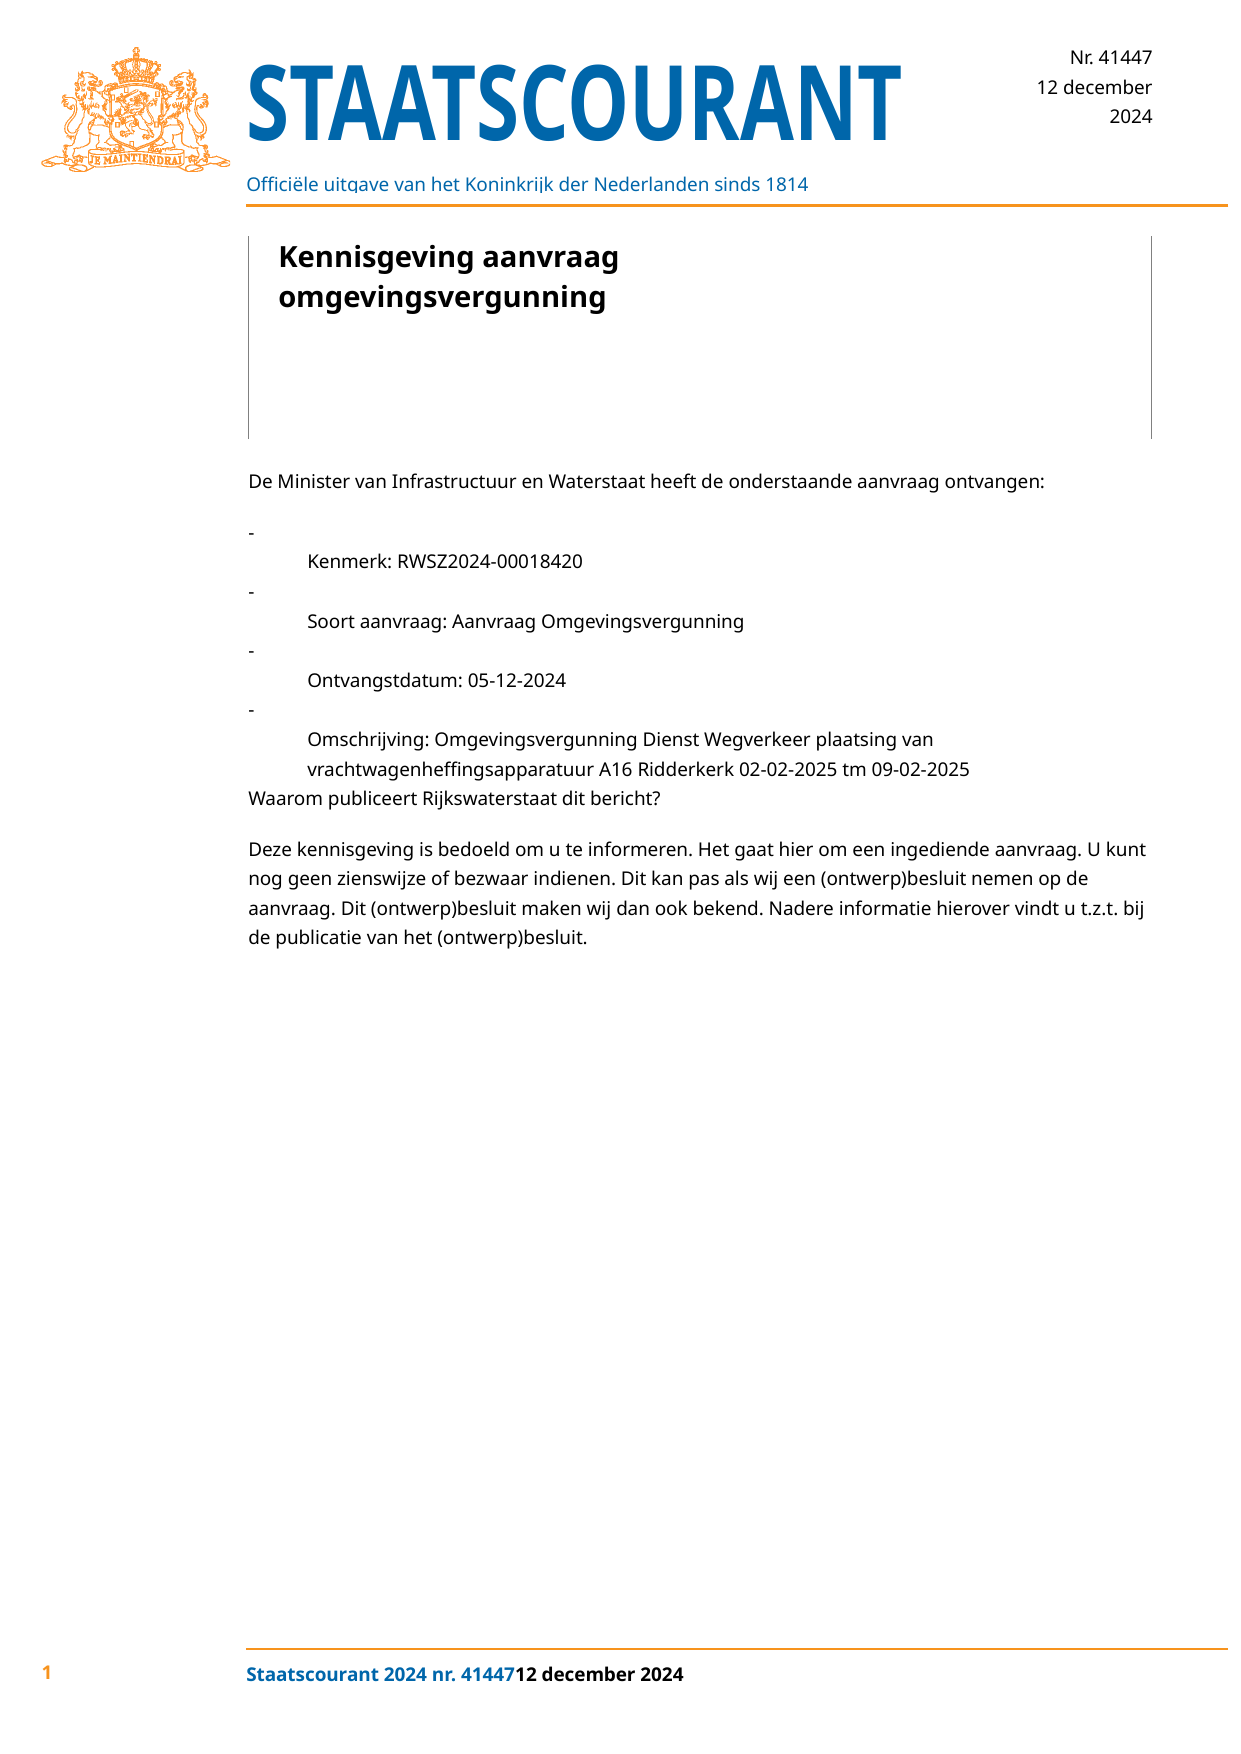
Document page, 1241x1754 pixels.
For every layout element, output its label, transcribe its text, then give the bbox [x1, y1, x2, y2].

table_header [850, 236, 912, 413]
table_header [850, 414, 1151, 439]
text De Minister van Infrastructuur en Waterstaat heeft de onderstaande aanvraag ontvangen: [248, 469, 1152, 494]
list Omschrijving: Omgevingsvergunning Dienst Wegverkeer plaatsing van vrachtwagenheffingsapparatuur A16 Ridderkerk 02-02-2025 tm 09-02-2025 [248, 726, 1152, 781]
text Deze kennisgeving is bedoeld om u te informeren. Het gaat hier om een ingediende aanvraag. U kunt nog geen zienswijze of bezwaar indienen. Dit kan pas als wij een (ontwerp)besluit nemen op de aanvraag. Dit (ontwerp)besluit maken wij dan ook bekend. Nadere informatie hierover vindt u t.z.t. bij de publicatie van het (ontwerp)besluit. [248, 836, 1152, 950]
list Ontvangstdatum: 05-12-2024 [248, 667, 1152, 693]
picture [912, 236, 1090, 414]
text Waarom publiceert Rijkswaterstaat dit bericht? [248, 785, 1152, 811]
table_header [1090, 236, 1151, 413]
list Kenmerk: RWSZ2024-00018420 [248, 549, 1152, 574]
table_header Kennisgeving aanvraag omgevingsvergunning [249, 236, 850, 439]
picture [41, 47, 231, 172]
list Soort aanvraag: Aanvraag Omgevingsvergunning [248, 608, 1152, 633]
